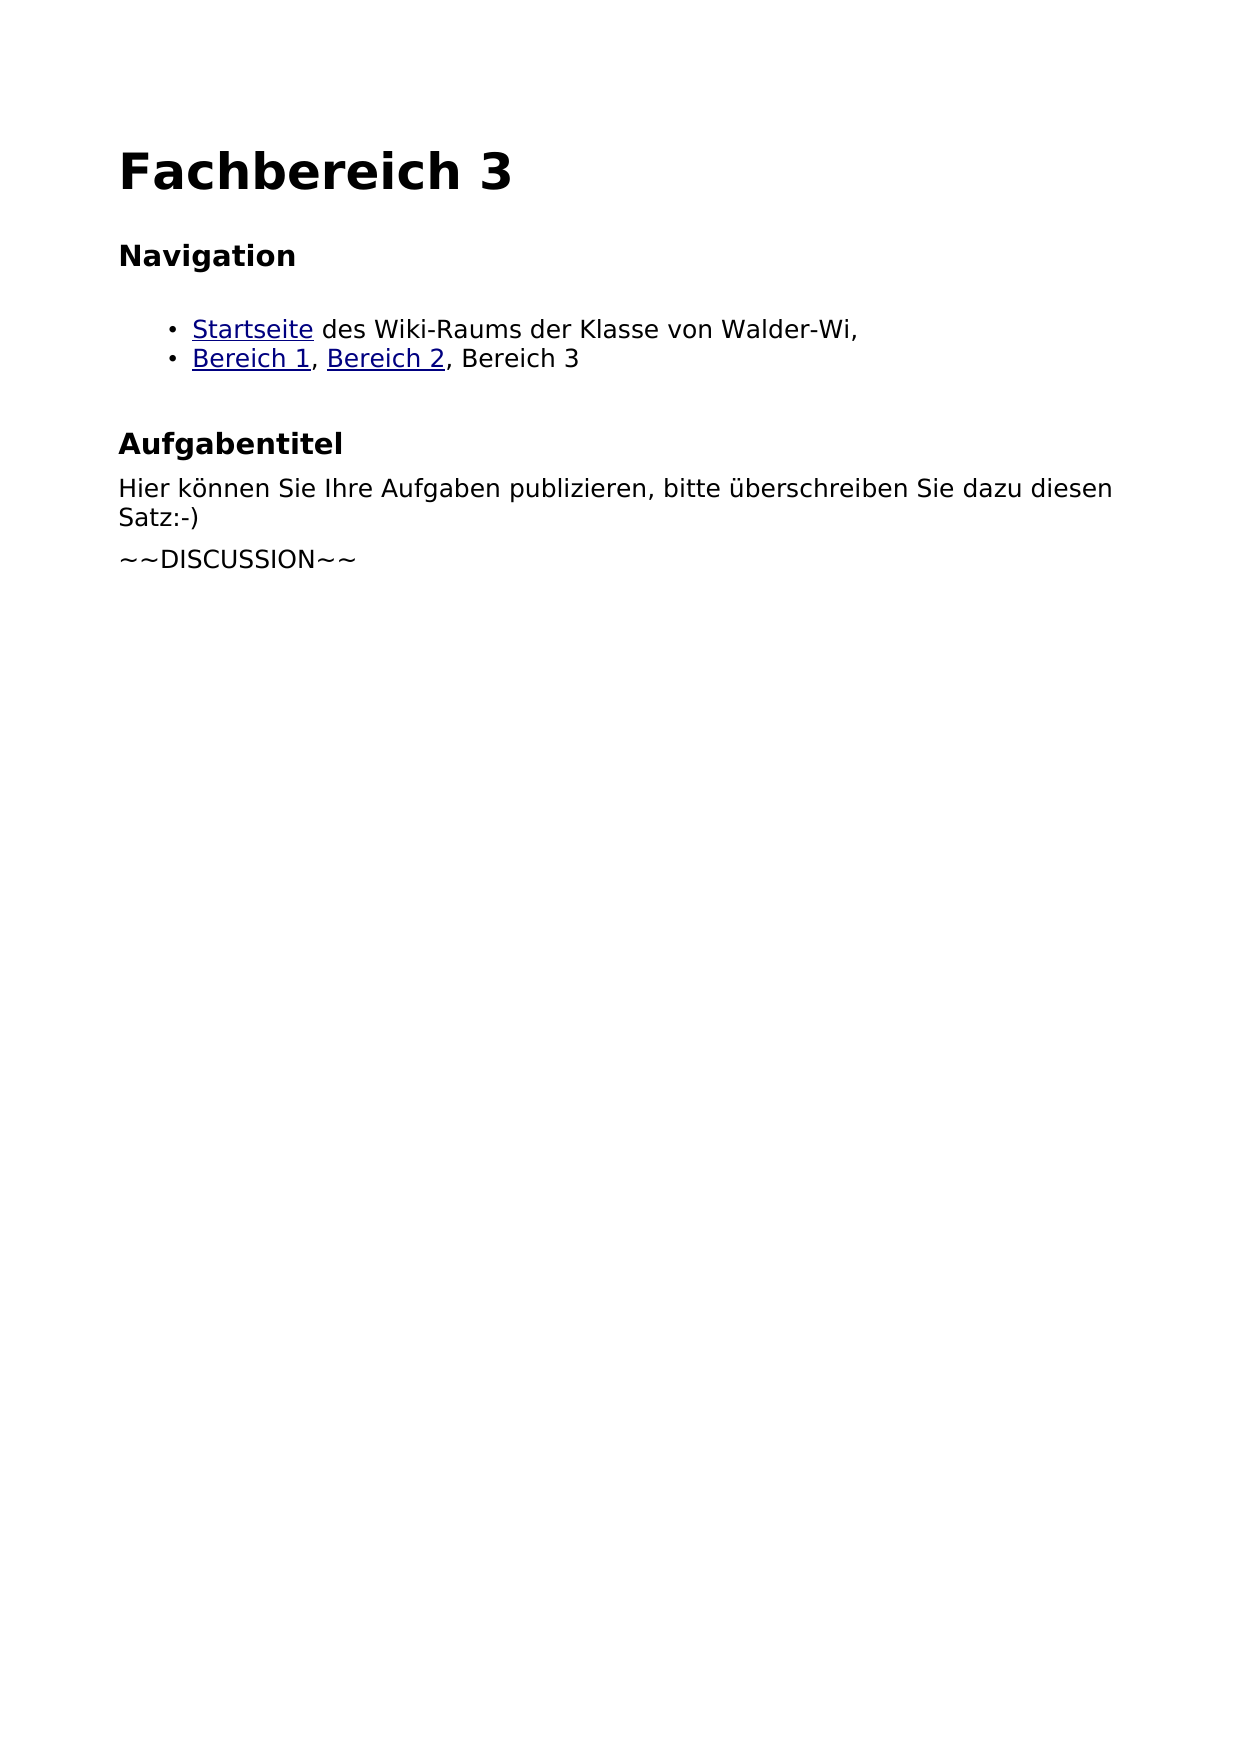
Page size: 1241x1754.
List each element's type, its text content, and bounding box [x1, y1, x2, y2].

text ~~DISCUSSION~~ [118, 545, 1122, 574]
list Bereich 1, Bereich 2, Bereich 3 [177, 344, 1122, 373]
subtitle Fachbereich 3 [118, 143, 1122, 201]
subtitle Navigation [118, 239, 1122, 273]
list Startseite des Wiki-Raums der Klasse von Walder-Wi, [177, 315, 1122, 344]
subtitle Aufgabentitel [118, 428, 1122, 462]
text Hier können Sie Ihre Aufgaben publizieren, bitte überschreiben Sie dazu diesen Satz:-) [118, 474, 1122, 532]
